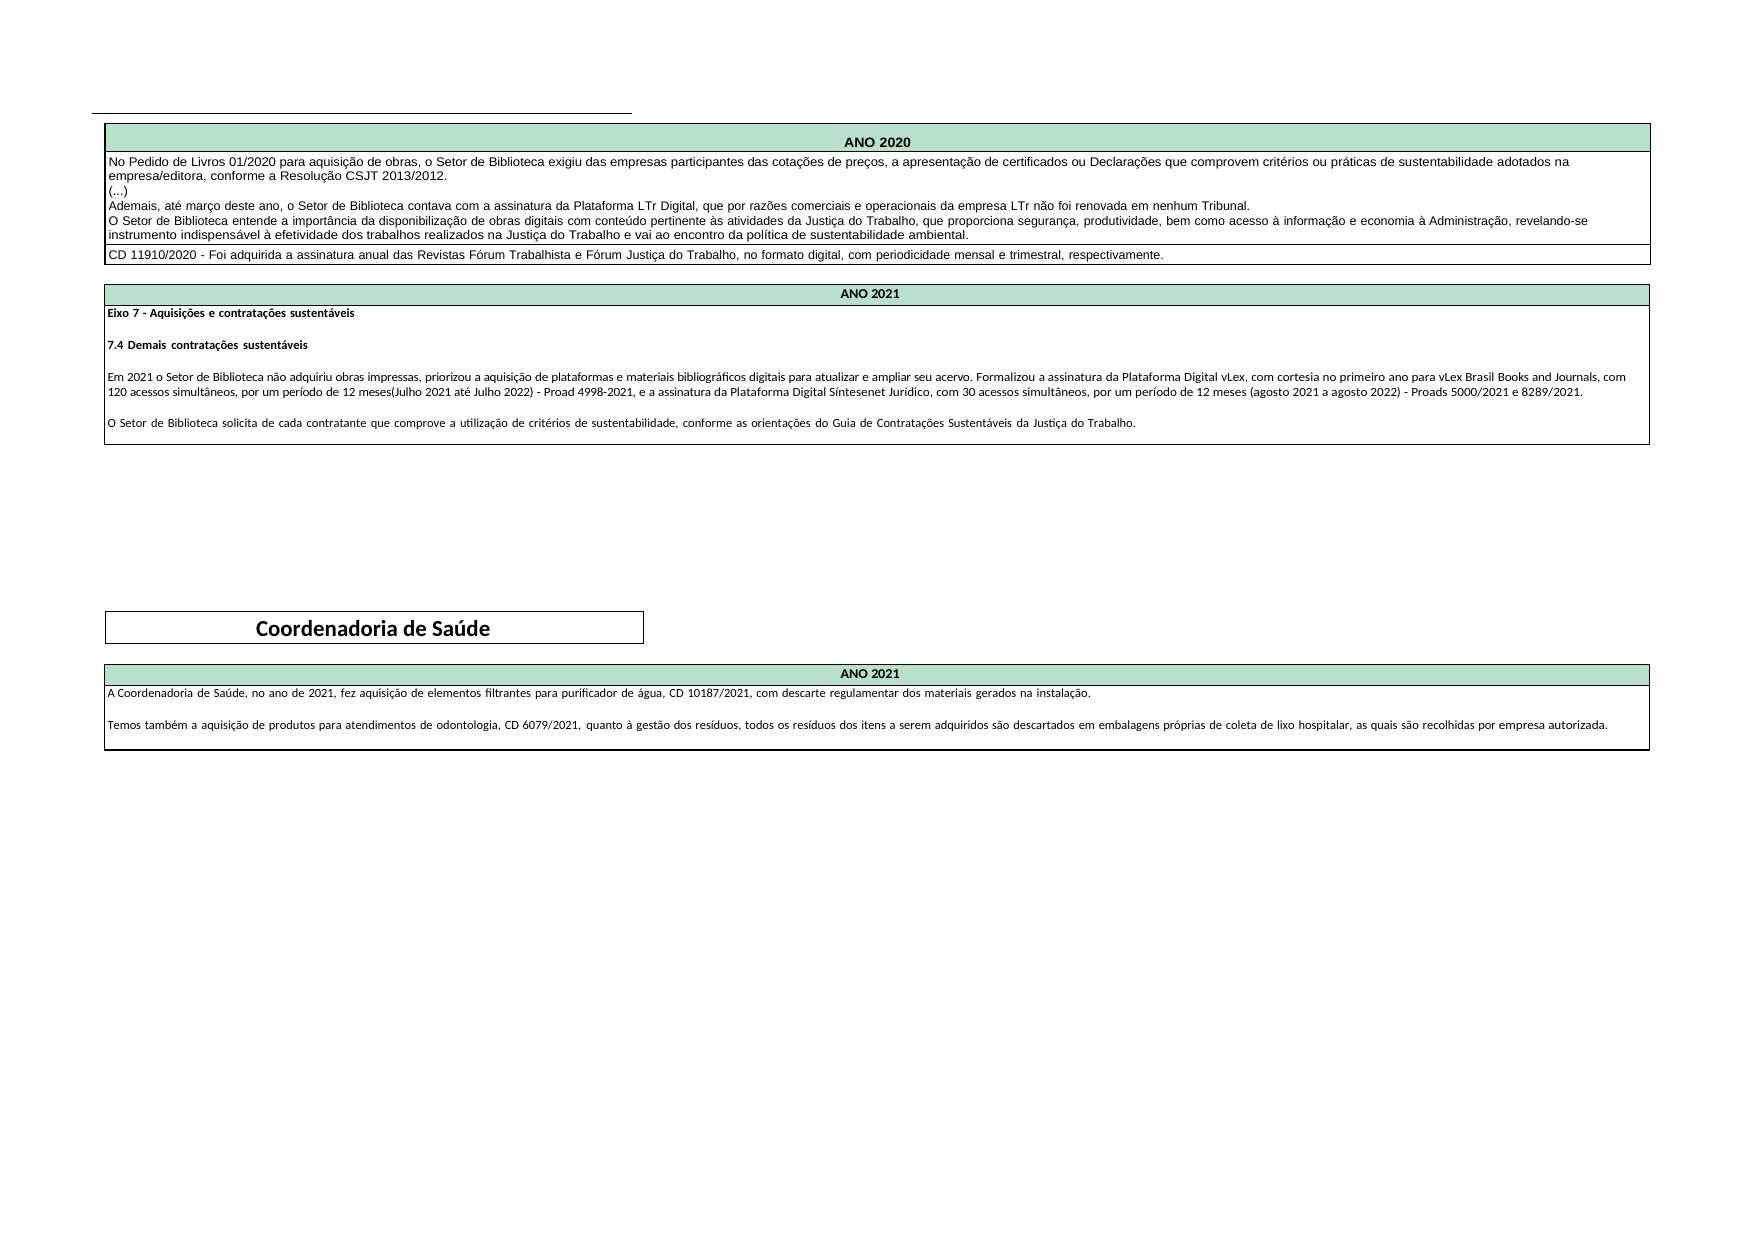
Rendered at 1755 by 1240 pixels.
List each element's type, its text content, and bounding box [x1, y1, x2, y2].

text Coordenadoria de Saúde [256, 614, 643, 642]
table_header ANO 2020 [106, 124, 1650, 151]
table_cell No Pedido de Livros 01/2020 para aquisição de obras, o Setor de Biblioteca exigiu das empresas participantes das cotações de preços, a apresentação de certificados ou Declarações que comprovem critérios ou práticas de sustentabilidade adotados na empresa/editora, conforme a Resolução CSJT 2013/2012. (...) Ademais, até março deste ano, o Setor de Biblioteca contava com a assinatura da Plataforma LTr Digital, que por razões comerciais e operacionais da empresa LTr não foi renovada em nenhum Tribunal. O Setor de Biblioteca entende a importância da disponibilização de obras digitais com conteúdo pertinente às atividades da Justiça do Trabalho, que proporciona segurança, produtividade, bem como acesso à informação e economia à Administração, revelando-se instrumento indispensável à efetividade dos trabalhos realizados na Justiça do Trabalho e vai ao encontro da política de sustentabilidade ambiental. [106, 152, 1650, 244]
table_cell CD 11910/2020 - Foi adquirida a assinatura anual das Revistas Fórum Trabalhista e Fórum Justiça do Trabalho, no formato digital, com periodicidade mensal e trimestral, respectivamente. [106, 245, 1650, 263]
